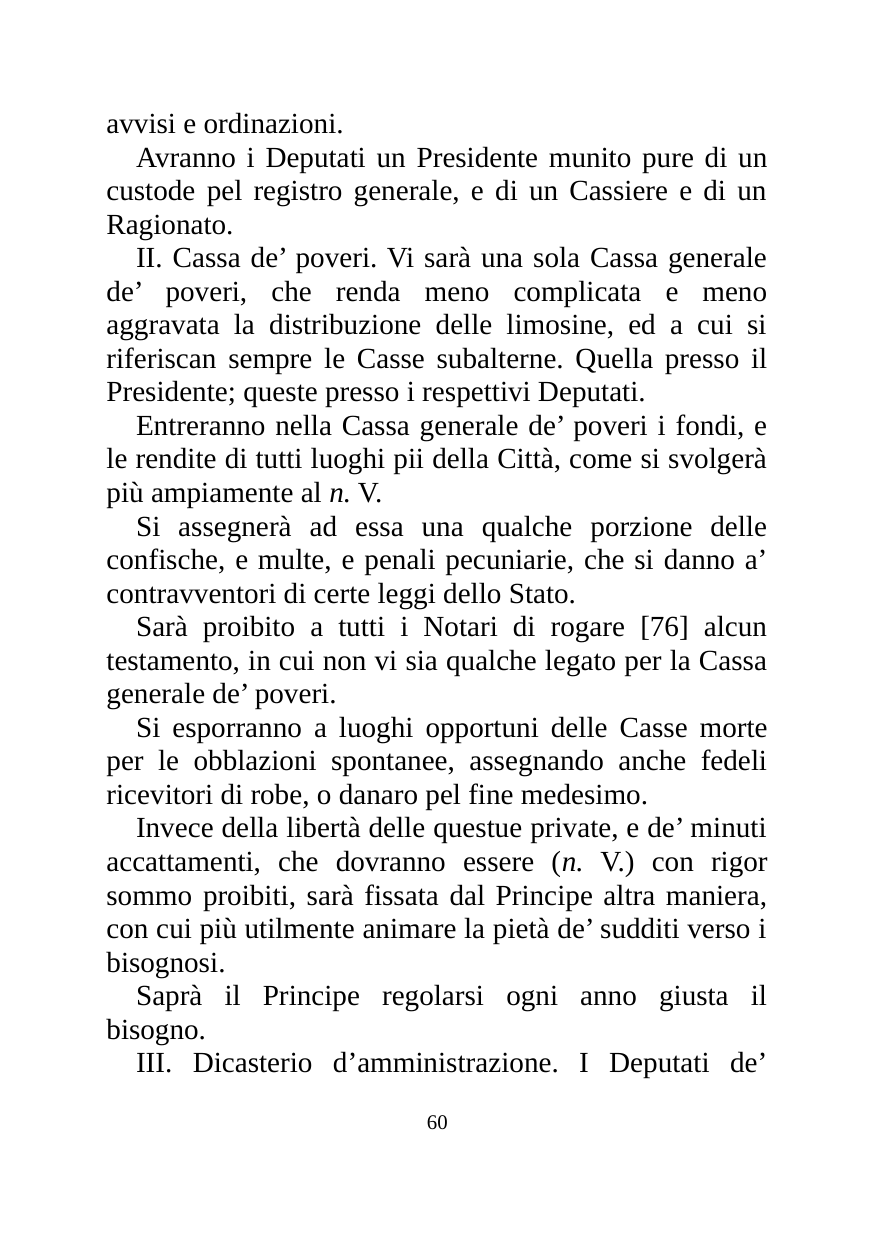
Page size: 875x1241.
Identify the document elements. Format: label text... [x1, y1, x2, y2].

text Avranno i Deputati un Presidente munito pure di un custode pel registro generale, e di un Cassiere e di un Ragionato. [106, 140, 768, 240]
text Sarà proibito a tutti i Notari di rogare [76] alcun testamento, in cui non vi sia qualche legato per la Cassa generale de’ poveri. [106, 609, 768, 710]
text Entreranno nella Cassa generale de’ poveri i fondi, e le rendite di tutti luoghi pii della Città, come si svolgerà più ampiamente al n. V. [106, 408, 768, 509]
text Saprà il Principe regolarsi ogni anno giusta il bisogno. [106, 978, 768, 1045]
text avvisi e ordinazioni. [106, 106, 768, 140]
text Si assegnerà ad essa una qualche porzione delle confische, e multe, e penali pecuniarie, che si danno a’ contravventori di certe leggi dello Stato. [106, 509, 768, 609]
text II. Cassa de’ poveri. Vi sarà una sola Cassa generale de’ poveri, che renda meno complicata e meno aggravata la distribuzione delle limosine, ed a cui si riferiscan sempre le Casse subalterne. Quella presso il Presidente; queste presso i respettivi Deputati. [106, 240, 768, 408]
text Invece della libertà delle questue private, e de’ minuti accattamenti, che dovranno essere (n. V.) con rigor sommo proibiti, sarà fissata dal Principe altra maniera, con cui più utilmente animare la pietà de’ sudditi verso i bisognosi. [106, 811, 768, 978]
text III. Dicasterio d’amministrazione. I Deputati de’ [106, 1045, 768, 1079]
text Si esporranno a luoghi opportuni delle Casse morte per le obblazioni spontanee, assegnando anche fedeli ricevitori di robe, o danaro pel fine medesimo. [106, 710, 768, 811]
